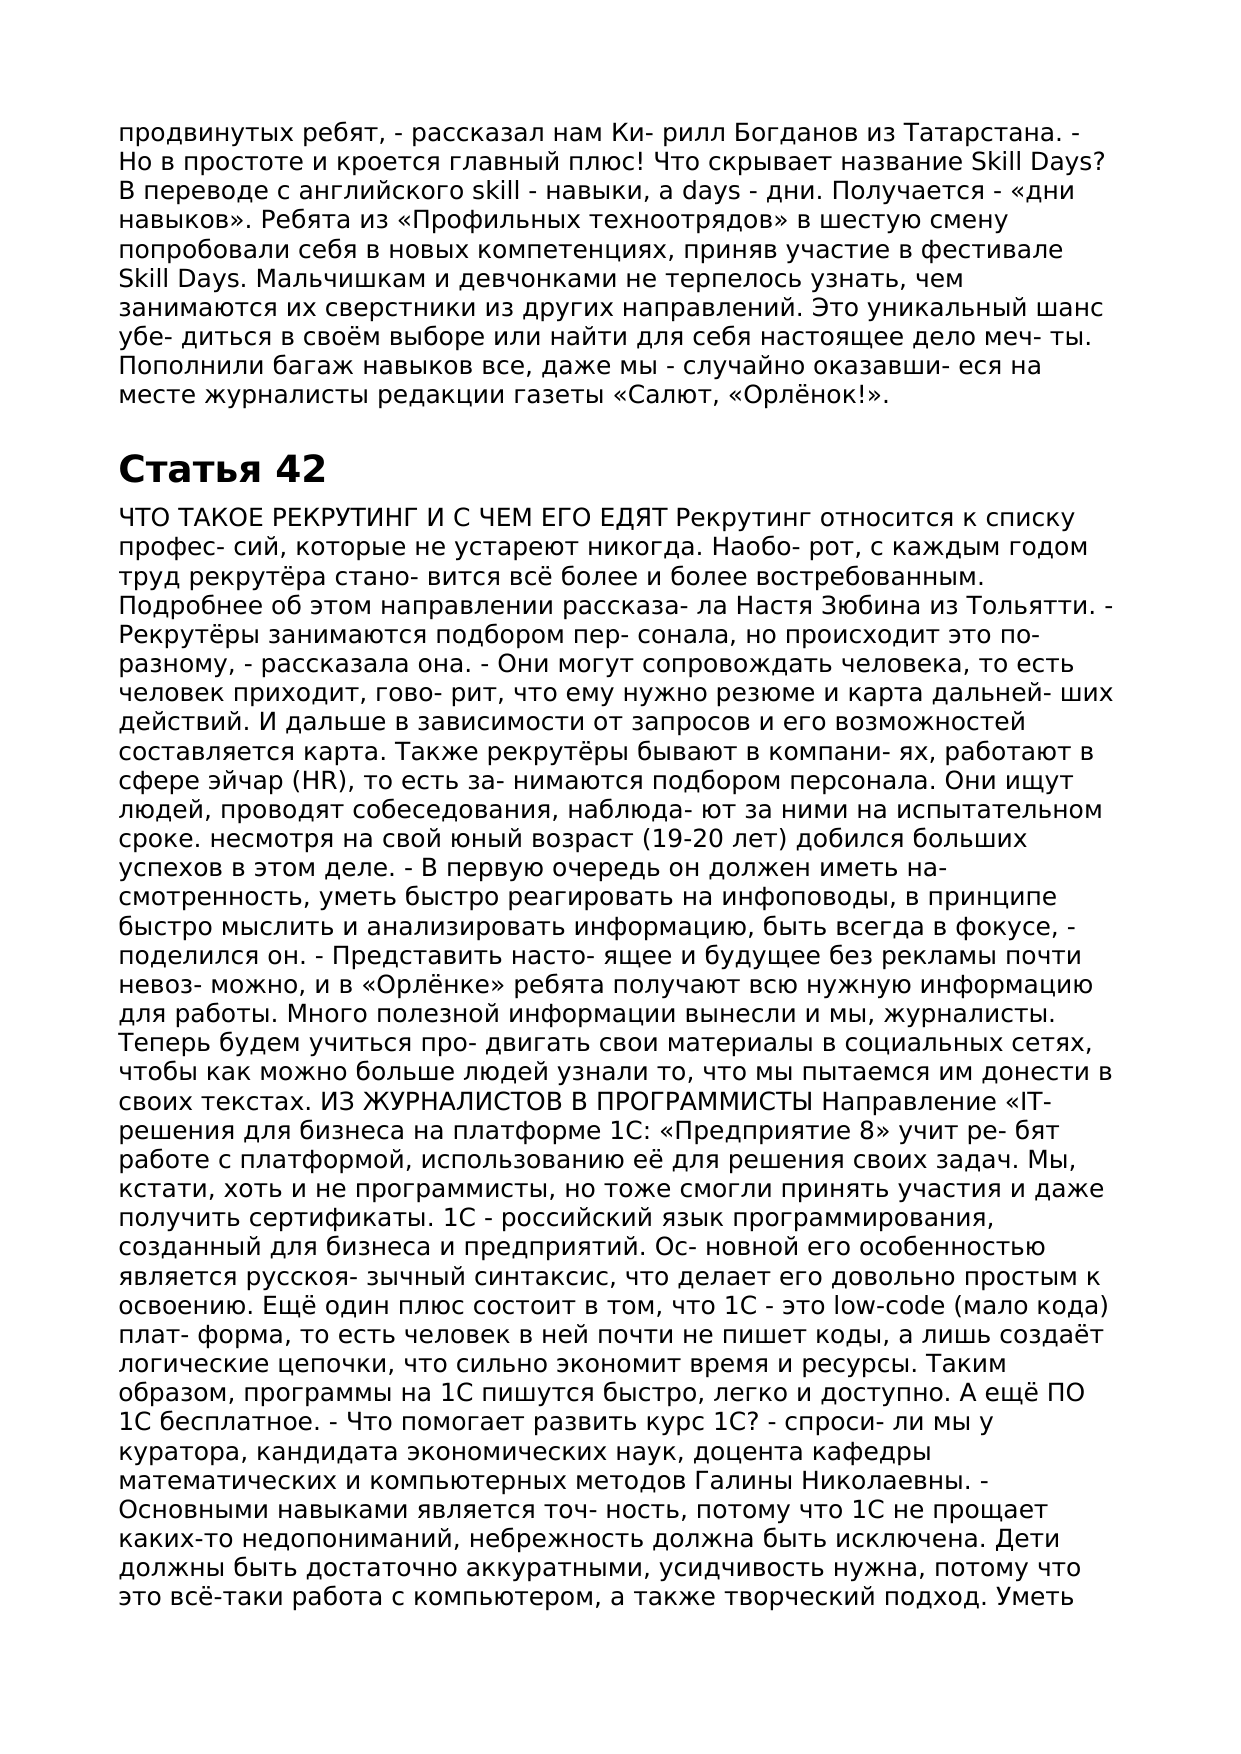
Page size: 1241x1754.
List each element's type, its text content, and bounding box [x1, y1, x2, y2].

text продвинутых ребят, - рассказал нам Ки- рилл Богданов из Татарстана. - Но в простоте и кроется главный плюс! Что скрывает название Skill Days? В переводе с английского skill - навыки, а days - дни. Получается - «дни навыков». Ребята из «Профильных техноотрядов» в шестую смену попробовали себя в новых компетенциях, приняв участие в фестивале Skill Days. Мальчишкам и девчонками не терпелось узнать, чем занимаются их сверстники из других направлений. Это уникальный шанс убе- диться в своём выборе или найти для себя настоящее дело меч- ты. Пополнили багаж навыков все, даже мы - случайно оказавши- еся на месте журналисты редакции газеты «Салют, «Орлёнок!». [118, 118, 1122, 410]
text ЧТО ТАКОЕ РЕКРУТИНГ И С ЧЕМ ЕГО ЕДЯТ Рекрутинг относится к списку профес- сий, которые не устареют никогда. Наобо- рот, с каждым годом труд рекрутёра стано- вится всё более и более востребованным. Подробнее об этом направлении рассказа- ла Настя Зюбина из Тольятти. - Рекрутёры занимаются подбором пер- сонала, но происходит это по-разному, - рассказала она. - Они могут сопровождать человека, то есть человек приходит, гово- рит, что ему нужно резюме и карта дальней- ших действий. И дальше в зависимости от запросов и его возможностей составляется карта. Также рекрутёры бывают в компани- ях, работают в сфере эйчар (HR), то есть за- нимаются подбором персонала. Они ищут людей, проводят собеседования, наблюда- ют за ними на испытательном сроке. несмотря на свой юный возраст (19-20 лет) добился больших успехов в этом деле. - В первую очередь он должен иметь на- смотренность, уметь быстро реагировать на инфоповоды, в принципе быстро мыслить и анализировать информацию, быть всегда в фокусе, - поделился он. - Представить насто- ящее и будущее без рекламы почти невоз- можно, и в «Орлёнке» ребята получают всю нужную информацию для работы. Много полезной информации вынесли и мы, журналисты. Теперь будем учиться про- двигать свои материалы в социальных сетях, чтобы как можно больше людей узнали то, что мы пытаемся им донести в своих текстах. ИЗ ЖУРНАЛИСТОВ В ПРОГРАММИСТЫ Направление «IT-решения для бизнеса на платформе 1С: «Предприятие 8» учит ре- бят работе с платформой, использованию её для решения своих задач. Мы, кстати, хоть и не программисты, но тоже смогли принять участия и даже получить сертификаты. 1С - российский язык программирования, созданный для бизнеса и предприятий. Ос- новной его особенностью является русскоя- зычный синтаксис, что делает его довольно простым к освоению. Ещё один плюс состоит в том, что 1С - это low-code (мало кода) плат- форма, то есть человек в ней почти не пишет коды, а лишь создаёт логические цепочки, что сильно экономит время и ресурсы. Таким образом, программы на 1С пишутся быстро, легко и доступно. А ещё ПО 1С бесплатное. - Что помогает развить курс 1С? - спроси- ли мы у куратора, кандидата экономических наук, доцента кафедры математических и компьютерных методов Галины Николаевны. - Основными навыками является точ- ность, потому что 1С не прощает каких-то недопониманий, небрежность должна быть исключена. Дети должны быть достаточно аккуратными, усидчивость нужна, потому что это всё-таки работа с компьютером, а также творческий подход. Уметь [118, 503, 1122, 1612]
subtitle Статья 42 [118, 447, 1122, 491]
